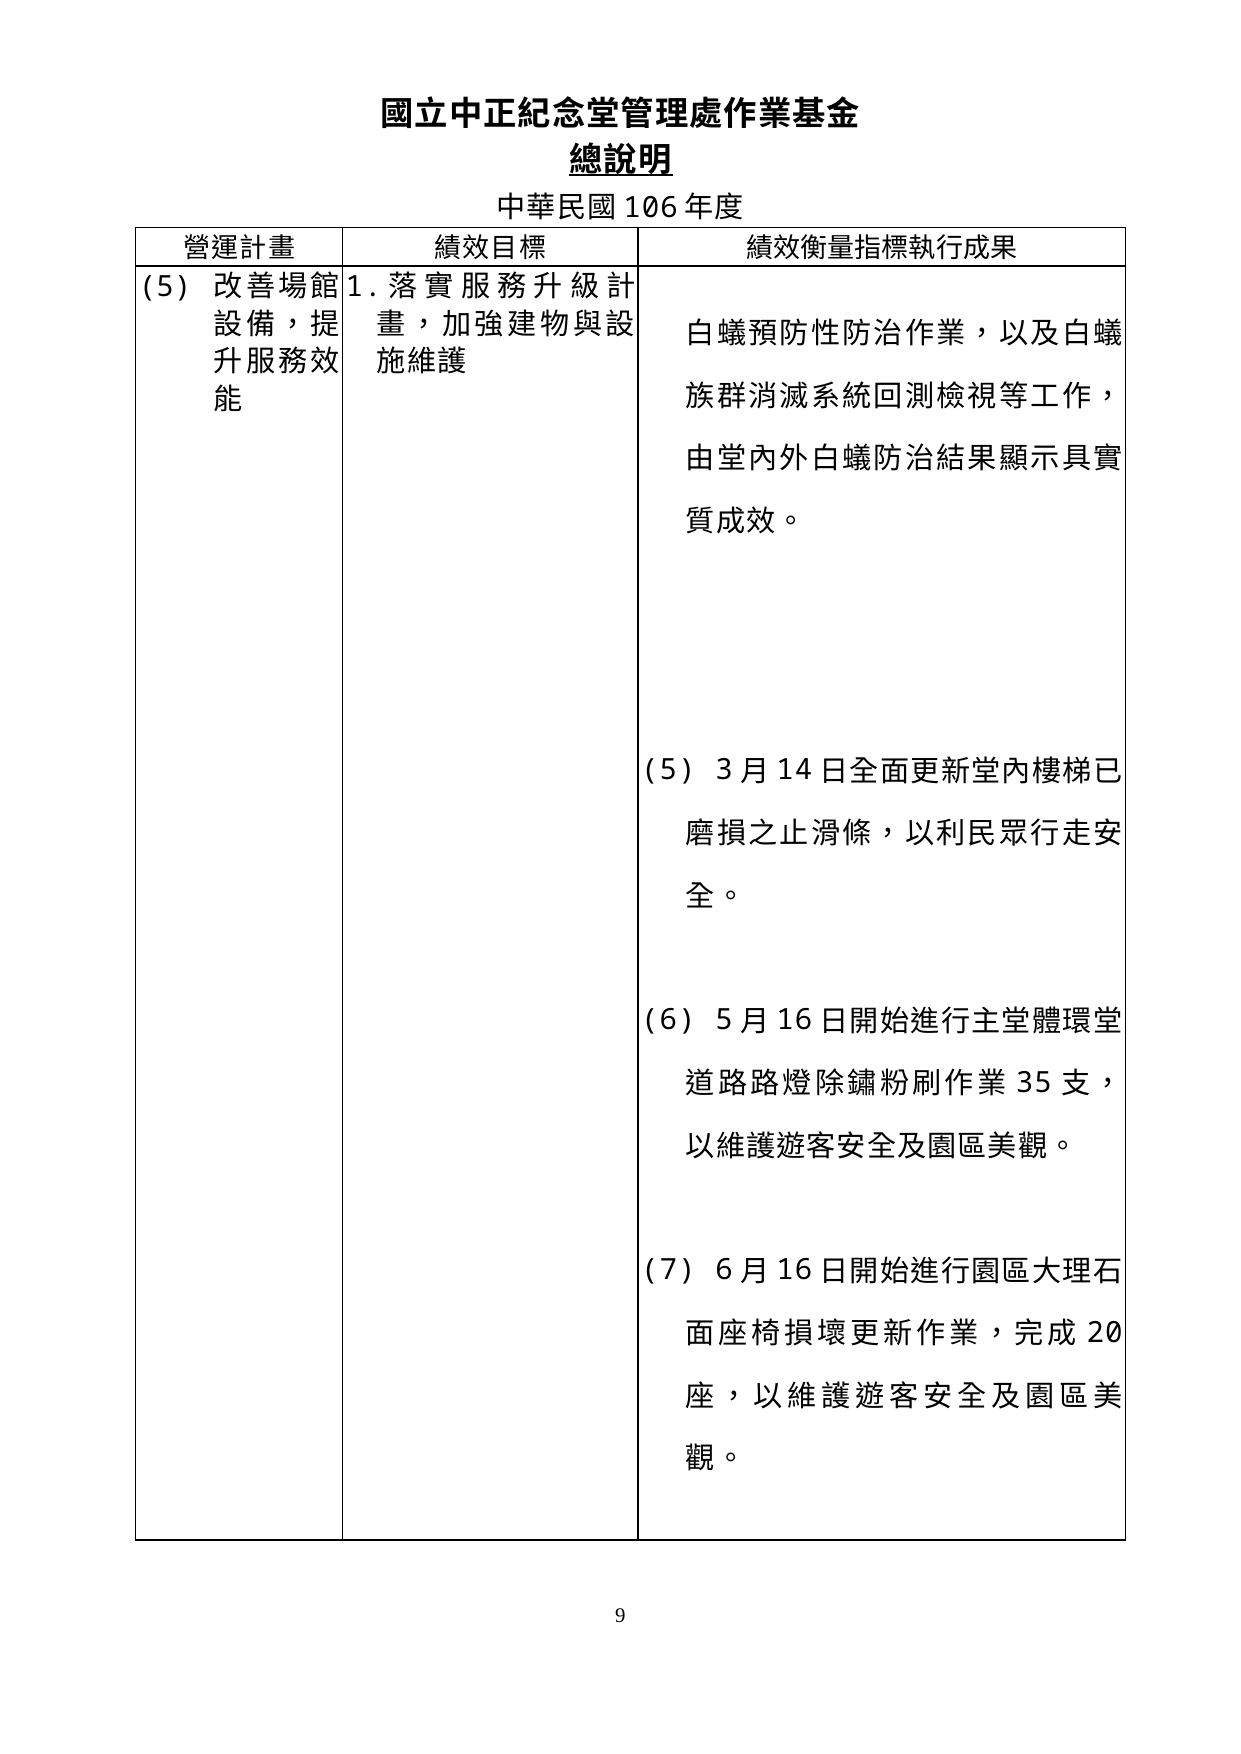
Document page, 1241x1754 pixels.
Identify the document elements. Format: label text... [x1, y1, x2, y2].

table_cell 白蟻預防性防治作業，以及白蟻族群消滅系統回測檢視等工作，由堂內外白蟻防治結果顯示具實質成效。 (5) 3月14日全面更新堂內樓梯已磨損之止滑條，以利民眾行走安全。 (6) 5月16日開始進行主堂體環堂道路路燈除鏽粉刷作業35支，以維護遊客安全及園區美觀。 (7) 6月16日開始進行園區大理石面座椅損壞更新作業，完成20座，以維護遊客安全及園區美觀。 [639, 267, 1125, 1539]
table_header 營運計畫 [136, 228, 342, 265]
table_cell 改善場館設備，提升服務效能 [136, 267, 342, 1539]
table_header 績效目標 [343, 228, 637, 265]
table_header 績效衡量指標執行成果 [639, 228, 1125, 265]
table_cell 1.落實服務升級計畫，加強建物與設施維護 [343, 267, 637, 1539]
